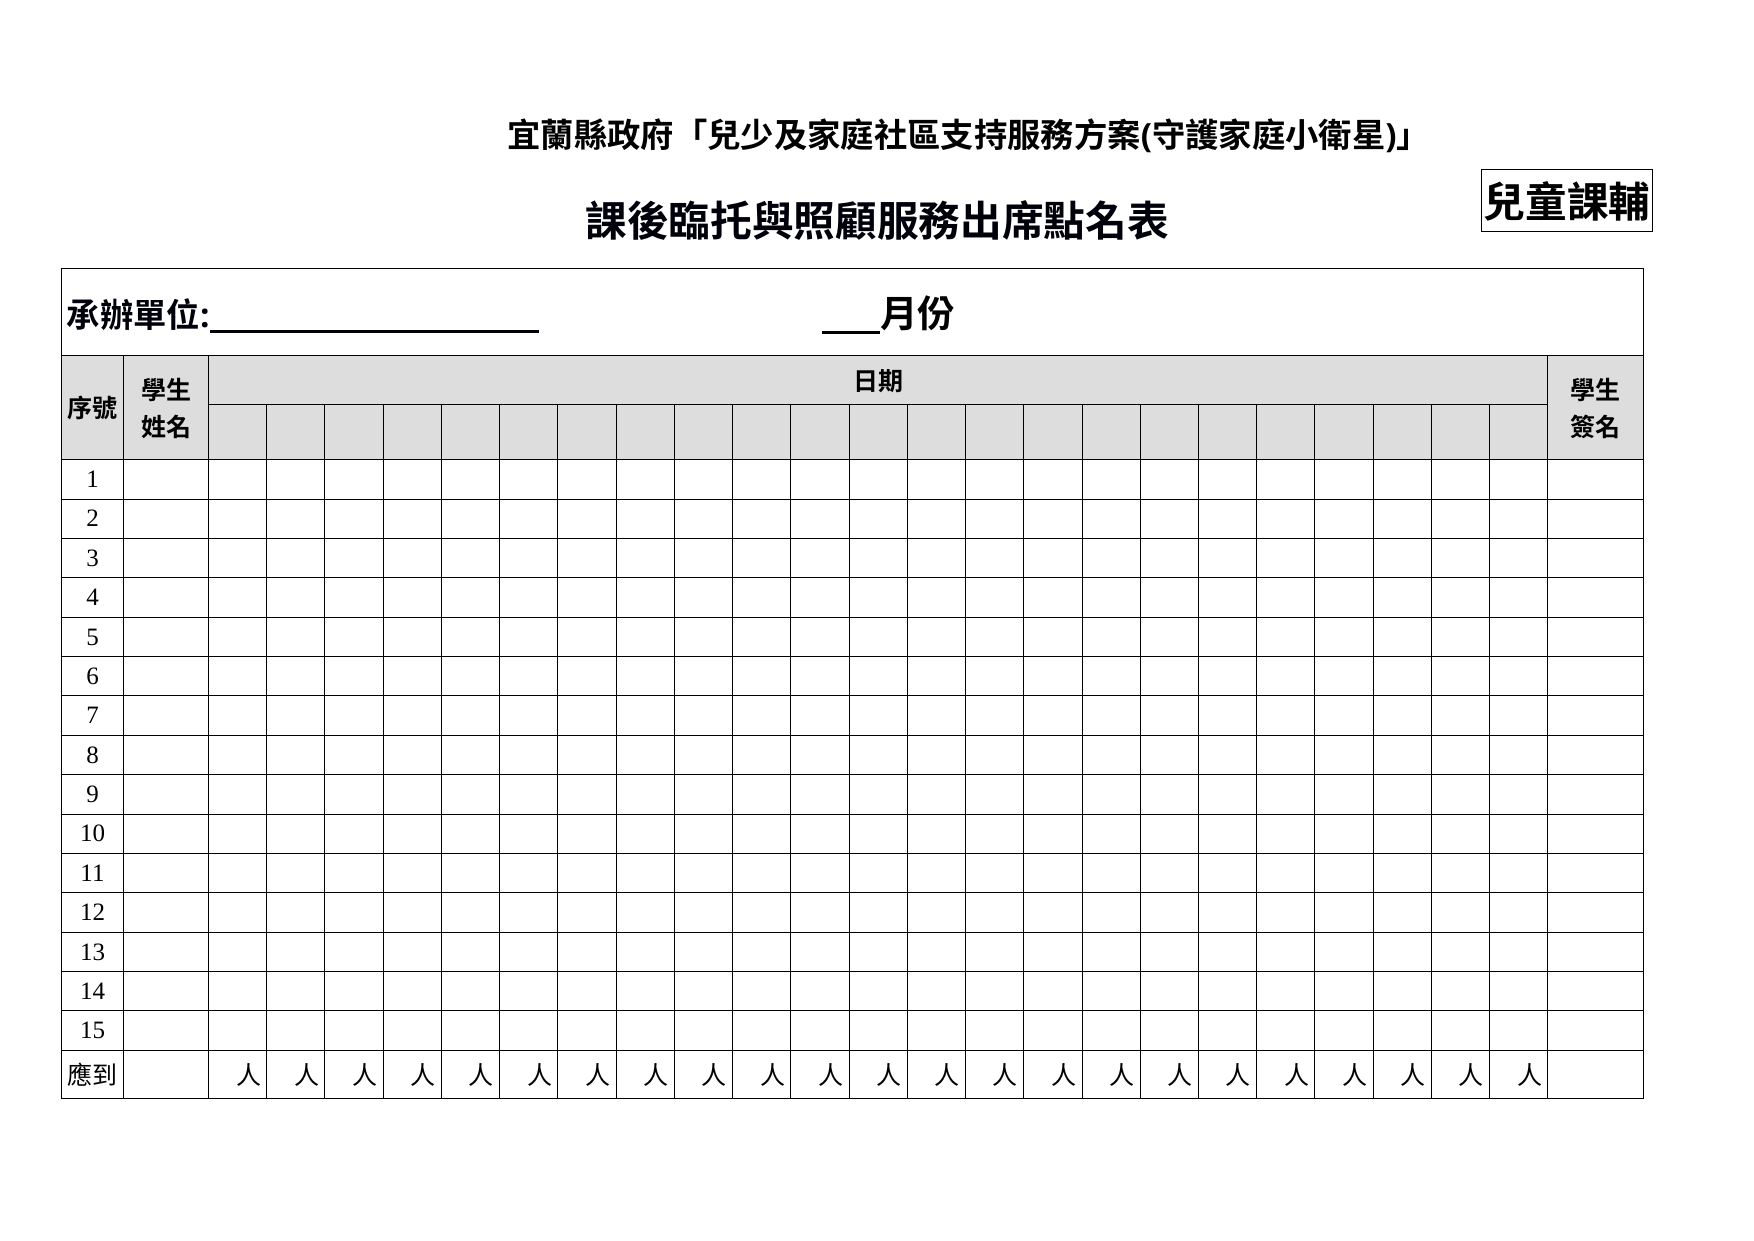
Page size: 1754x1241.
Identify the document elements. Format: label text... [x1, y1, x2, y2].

table_cell [558, 578, 616, 617]
table_cell [966, 815, 1023, 853]
table_cell [325, 618, 383, 656]
table_cell 人 [1374, 1051, 1431, 1098]
table_cell [124, 500, 208, 538]
table_cell [850, 696, 907, 735]
table_cell [1374, 618, 1431, 656]
table_cell [733, 578, 790, 617]
table_cell [124, 578, 208, 617]
table_cell [966, 893, 1023, 932]
table_cell [733, 933, 790, 971]
table_cell [442, 1011, 499, 1050]
table_cell [1315, 460, 1373, 498]
table_cell [733, 500, 790, 538]
table_cell [617, 578, 674, 617]
table_cell [733, 854, 790, 892]
table_cell [675, 972, 732, 1010]
table_cell [1199, 696, 1256, 735]
table_cell [733, 1011, 790, 1050]
table_cell [325, 736, 383, 774]
table_cell [1374, 657, 1431, 695]
table_cell [1257, 578, 1314, 617]
table_cell [267, 657, 324, 695]
table_cell [1199, 500, 1256, 538]
table_cell [850, 815, 907, 853]
table_cell 人 [500, 1051, 557, 1098]
table_cell [1374, 578, 1431, 617]
table_cell [1257, 657, 1314, 695]
table_cell [1024, 696, 1082, 735]
table_cell [1257, 405, 1314, 459]
table_cell 人 [1490, 1051, 1547, 1098]
table_cell [1315, 775, 1373, 813]
table_cell [558, 854, 616, 892]
table_cell [1141, 893, 1198, 932]
table_cell [675, 657, 732, 695]
table_cell [908, 657, 965, 695]
table_cell [267, 696, 324, 735]
table_cell [617, 854, 674, 892]
table_cell [325, 405, 383, 459]
table_cell [908, 775, 965, 813]
table_cell [1199, 854, 1256, 892]
table_cell [733, 775, 790, 813]
table_cell [1083, 696, 1140, 735]
table_cell [733, 815, 790, 853]
table_cell [500, 893, 557, 932]
table_cell [1315, 893, 1373, 932]
table_cell [1199, 1011, 1256, 1050]
table_cell [617, 893, 674, 932]
table_cell [1548, 696, 1643, 735]
table_cell [209, 1011, 266, 1050]
table_cell [908, 815, 965, 853]
table_cell [791, 736, 849, 774]
table_cell [675, 405, 732, 459]
table_cell [617, 696, 674, 735]
table_cell [267, 736, 324, 774]
table_cell 人 [384, 1051, 441, 1098]
table_cell [442, 815, 499, 853]
table_cell [325, 893, 383, 932]
table_cell 人 [1257, 1051, 1314, 1098]
table_cell [325, 972, 383, 1010]
table_cell [791, 405, 849, 459]
table_cell [500, 578, 557, 617]
table_cell [1257, 500, 1314, 538]
table_cell [1083, 578, 1140, 617]
table_cell [1024, 460, 1082, 498]
table_cell [1374, 933, 1431, 971]
table_cell [850, 500, 907, 538]
table_cell [558, 736, 616, 774]
table_cell [1490, 972, 1547, 1010]
table_cell [209, 539, 266, 577]
table_cell [124, 657, 208, 695]
table_cell [1548, 972, 1643, 1010]
table_cell [124, 815, 208, 853]
table_cell [384, 775, 441, 813]
table_cell [1548, 1011, 1643, 1050]
table_cell [1548, 815, 1643, 853]
table_cell [1257, 815, 1314, 853]
table_cell [1024, 1011, 1082, 1050]
table_cell [617, 933, 674, 971]
table_cell 人 [1199, 1051, 1256, 1098]
table_cell [1141, 460, 1198, 498]
table_cell [384, 933, 441, 971]
table_cell [1199, 815, 1256, 853]
table_cell [442, 893, 499, 932]
table_cell [1548, 1051, 1643, 1098]
table_cell [500, 657, 557, 695]
table_cell [1490, 1011, 1547, 1050]
table_cell [850, 893, 907, 932]
table_cell [1199, 893, 1256, 932]
table_cell [1432, 972, 1489, 1010]
table_cell [1141, 972, 1198, 1010]
table_cell [124, 696, 208, 735]
table_cell [1374, 775, 1431, 813]
table_cell [1024, 618, 1082, 656]
table_cell [617, 972, 674, 1010]
table_cell [1141, 500, 1198, 538]
table_cell [442, 696, 499, 735]
table_cell [1490, 696, 1547, 735]
table_cell [1548, 500, 1643, 538]
table_cell [124, 736, 208, 774]
table_cell [1315, 539, 1373, 577]
table_cell 人 [558, 1051, 616, 1098]
table_cell [1490, 854, 1547, 892]
table_cell [966, 405, 1023, 459]
table_cell [1432, 696, 1489, 735]
table_cell [1083, 933, 1140, 971]
table_cell [908, 972, 965, 1010]
table_cell [325, 815, 383, 853]
table_cell [1083, 500, 1140, 538]
table_cell [124, 539, 208, 577]
table_cell [617, 460, 674, 498]
table_cell [850, 618, 907, 656]
table_cell [733, 539, 790, 577]
table_cell [267, 460, 324, 498]
table_cell [442, 933, 499, 971]
table_cell [209, 618, 266, 656]
table_cell [1490, 618, 1547, 656]
table_cell 人 [1141, 1051, 1198, 1098]
table_cell [1432, 1011, 1489, 1050]
table_cell [1141, 539, 1198, 577]
table_cell [966, 1011, 1023, 1050]
table_cell [558, 1011, 616, 1050]
table_cell [558, 539, 616, 577]
table_cell [1490, 405, 1547, 459]
table_cell [908, 854, 965, 892]
table_cell [442, 736, 499, 774]
table_cell [1490, 500, 1547, 538]
table_cell [966, 657, 1023, 695]
table_cell [500, 539, 557, 577]
table_cell [1083, 775, 1140, 813]
table_cell [1432, 854, 1489, 892]
table_cell [442, 775, 499, 813]
table_cell [966, 460, 1023, 498]
table_cell [384, 500, 441, 538]
table_cell [617, 500, 674, 538]
table_cell [1548, 539, 1643, 577]
table_cell 人 [908, 1051, 965, 1098]
table_cell 人 [675, 1051, 732, 1098]
table_cell [1315, 933, 1373, 971]
table_cell [1024, 578, 1082, 617]
table_cell [791, 657, 849, 695]
table_cell [1024, 893, 1082, 932]
table_cell [267, 578, 324, 617]
table_cell [500, 696, 557, 735]
table_cell 10 [62, 815, 123, 853]
table_cell [1199, 933, 1256, 971]
table_cell 6 [62, 657, 123, 695]
table_cell [966, 775, 1023, 813]
table_cell [675, 618, 732, 656]
table_cell [966, 500, 1023, 538]
table_cell [442, 618, 499, 656]
table_cell [1257, 972, 1314, 1010]
table_cell [908, 405, 965, 459]
table_cell [1141, 696, 1198, 735]
table_cell [267, 618, 324, 656]
table_cell [384, 696, 441, 735]
table_cell [1141, 933, 1198, 971]
table_cell [791, 539, 849, 577]
table_cell [209, 933, 266, 971]
table_cell [850, 460, 907, 498]
table_cell [384, 972, 441, 1010]
table_cell [500, 500, 557, 538]
table_cell [617, 775, 674, 813]
table_cell [384, 736, 441, 774]
table_cell [1315, 500, 1373, 538]
table_cell [1083, 854, 1140, 892]
table_cell [1083, 736, 1140, 774]
table_cell [325, 539, 383, 577]
table_cell [1315, 815, 1373, 853]
table_cell [1548, 893, 1643, 932]
table_cell [617, 1011, 674, 1050]
table_cell 人 [850, 1051, 907, 1098]
table_cell [791, 696, 849, 735]
table_cell [850, 736, 907, 774]
table_cell [675, 854, 732, 892]
table_cell [1315, 657, 1373, 695]
table_cell [1024, 500, 1082, 538]
table_cell [384, 460, 441, 498]
table_cell [267, 972, 324, 1010]
table_cell [1374, 539, 1431, 577]
table_cell [325, 657, 383, 695]
table_cell [1141, 578, 1198, 617]
table_cell [1141, 736, 1198, 774]
table_cell [791, 618, 849, 656]
table_cell [1024, 736, 1082, 774]
table_cell [617, 736, 674, 774]
table_cell [209, 775, 266, 813]
table_cell [1432, 460, 1489, 498]
table_cell [1257, 618, 1314, 656]
table_cell 3 [62, 539, 123, 577]
table_cell [1490, 657, 1547, 695]
table_cell [1141, 775, 1198, 813]
table_cell [1432, 775, 1489, 813]
table_cell [1199, 618, 1256, 656]
table_cell [617, 405, 674, 459]
table_cell [1548, 578, 1643, 617]
table_cell [124, 618, 208, 656]
table_cell [558, 815, 616, 853]
table_cell [1490, 460, 1547, 498]
table_cell [500, 854, 557, 892]
table_cell [384, 893, 441, 932]
table_cell 人 [267, 1051, 324, 1098]
table_cell [1315, 972, 1373, 1010]
table_cell [384, 854, 441, 892]
table_cell [1257, 539, 1314, 577]
table_cell [558, 618, 616, 656]
table_cell [1257, 1011, 1314, 1050]
table_cell [209, 893, 266, 932]
table_cell [1083, 405, 1140, 459]
table_cell [966, 618, 1023, 656]
table_cell 人 [966, 1051, 1023, 1098]
table_cell [1083, 1011, 1140, 1050]
table_cell [908, 578, 965, 617]
table_cell [966, 854, 1023, 892]
table_cell [1199, 775, 1256, 813]
table_cell [558, 657, 616, 695]
table_cell [1024, 933, 1082, 971]
table_cell [1315, 1011, 1373, 1050]
table_cell [500, 815, 557, 853]
table_cell 9 [62, 775, 123, 813]
table_cell [1257, 854, 1314, 892]
table_cell [500, 775, 557, 813]
table_cell [558, 405, 616, 459]
table_cell [733, 460, 790, 498]
table_cell 人 [1315, 1051, 1373, 1098]
table_cell [442, 854, 499, 892]
table_cell [1315, 618, 1373, 656]
table_cell [1432, 815, 1489, 853]
table_cell [617, 815, 674, 853]
table_cell [966, 539, 1023, 577]
table_cell [850, 657, 907, 695]
table_cell [908, 933, 965, 971]
table_cell [384, 405, 441, 459]
table_cell [908, 893, 965, 932]
table_cell [733, 893, 790, 932]
table_cell [733, 618, 790, 656]
table_cell [267, 815, 324, 853]
table_cell [1374, 815, 1431, 853]
table_cell [791, 854, 849, 892]
table_cell 人 [733, 1051, 790, 1098]
table_cell [267, 854, 324, 892]
table_cell 學生 簽名 [1548, 356, 1643, 459]
table_cell [1199, 460, 1256, 498]
table_cell [209, 657, 266, 695]
table_cell [1374, 405, 1431, 459]
table_cell [1199, 405, 1256, 459]
table_cell [908, 500, 965, 538]
table_cell [1257, 736, 1314, 774]
table_cell [267, 775, 324, 813]
table_cell [325, 933, 383, 971]
table_cell [1432, 618, 1489, 656]
table_cell [442, 657, 499, 695]
table_cell [1257, 893, 1314, 932]
table_cell [1024, 972, 1082, 1010]
table_cell [908, 1011, 965, 1050]
table_cell [675, 775, 732, 813]
table_cell [1083, 460, 1140, 498]
table_cell [500, 933, 557, 971]
table_cell [1257, 775, 1314, 813]
table_cell [675, 539, 732, 577]
table_cell [325, 854, 383, 892]
table_cell [1490, 893, 1547, 932]
table_cell [850, 972, 907, 1010]
table_cell [124, 1051, 208, 1098]
table_cell [1083, 618, 1140, 656]
table_cell [850, 1011, 907, 1050]
table_cell [617, 657, 674, 695]
table_cell [675, 500, 732, 538]
table_cell 15 [62, 1011, 123, 1050]
table_cell [1432, 657, 1489, 695]
table_cell [1257, 696, 1314, 735]
table_cell [442, 539, 499, 577]
table_cell [209, 500, 266, 538]
table_cell [1548, 618, 1643, 656]
table_cell [124, 775, 208, 813]
table_cell [617, 618, 674, 656]
table_cell [500, 736, 557, 774]
table_cell [675, 1011, 732, 1050]
table_cell [325, 460, 383, 498]
table_cell [384, 1011, 441, 1050]
table_cell [1490, 539, 1547, 577]
table_cell [675, 578, 732, 617]
table_cell [966, 696, 1023, 735]
table_cell [908, 736, 965, 774]
table_cell [1083, 657, 1140, 695]
table_cell [675, 460, 732, 498]
table_cell [384, 578, 441, 617]
table_cell [1141, 618, 1198, 656]
table_cell [500, 618, 557, 656]
table_cell [124, 933, 208, 971]
table_cell [325, 578, 383, 617]
table_cell [733, 736, 790, 774]
table_cell [1548, 736, 1643, 774]
table_cell [1374, 972, 1431, 1010]
table_cell [966, 933, 1023, 971]
table_cell [1374, 854, 1431, 892]
table_cell [791, 578, 849, 617]
table_cell [558, 933, 616, 971]
table_cell [325, 775, 383, 813]
table_cell [850, 775, 907, 813]
table_cell [675, 696, 732, 735]
table_cell [442, 972, 499, 1010]
table_cell [1024, 657, 1082, 695]
table_cell [1141, 815, 1198, 853]
text 宜蘭縣政府「兒少及家庭社區支持服務方案(守護家庭小衛星)」 [286, 114, 1651, 156]
table_cell [325, 1011, 383, 1050]
table_cell [209, 972, 266, 1010]
table_cell [1374, 1011, 1431, 1050]
table_cell [966, 972, 1023, 1010]
table_cell [384, 618, 441, 656]
table_cell [1315, 405, 1373, 459]
table_cell [500, 405, 557, 459]
table_cell [966, 736, 1023, 774]
table_cell [791, 500, 849, 538]
table_cell [267, 1011, 324, 1050]
table_cell 1 [62, 460, 123, 498]
table_cell [1374, 460, 1431, 498]
table_cell [1432, 500, 1489, 538]
table_cell [675, 893, 732, 932]
table_cell [209, 854, 266, 892]
table_cell 11 [62, 854, 123, 892]
table_cell [124, 460, 208, 498]
table_cell [1490, 775, 1547, 813]
table_cell 12 [62, 893, 123, 932]
table_cell [124, 972, 208, 1010]
table_cell [209, 578, 266, 617]
table_cell [908, 696, 965, 735]
table_cell [1374, 500, 1431, 538]
table_cell [558, 460, 616, 498]
table_cell 人 [617, 1051, 674, 1098]
table_cell 日期 [209, 356, 1547, 404]
table_cell [1315, 736, 1373, 774]
table_cell [1432, 893, 1489, 932]
table_cell [1548, 933, 1643, 971]
table_cell 人 [325, 1051, 383, 1098]
table_cell [1199, 657, 1256, 695]
table_cell [325, 696, 383, 735]
table_cell 人 [209, 1051, 266, 1098]
table_cell [791, 815, 849, 853]
table_cell [617, 539, 674, 577]
table_cell [558, 500, 616, 538]
table_cell [966, 578, 1023, 617]
table_cell [1141, 657, 1198, 695]
table_cell 13 [62, 933, 123, 971]
table_cell [1199, 736, 1256, 774]
table_cell [675, 933, 732, 971]
table_cell [1490, 736, 1547, 774]
table_cell [1083, 893, 1140, 932]
table_cell [1490, 933, 1547, 971]
table_cell [675, 815, 732, 853]
table_cell [325, 500, 383, 538]
table_cell [1432, 539, 1489, 577]
table_cell [558, 696, 616, 735]
table_cell [267, 539, 324, 577]
table_cell [500, 460, 557, 498]
table_cell [1548, 775, 1643, 813]
table_cell [791, 460, 849, 498]
table_cell 5 [62, 618, 123, 656]
table_cell [209, 815, 266, 853]
table_cell [1257, 933, 1314, 971]
table_cell [733, 972, 790, 1010]
table_cell [442, 578, 499, 617]
table_cell [791, 972, 849, 1010]
table_cell [1024, 775, 1082, 813]
table_cell [500, 972, 557, 1010]
table_cell 14 [62, 972, 123, 1010]
table_cell [384, 815, 441, 853]
table_cell [384, 539, 441, 577]
table_cell [850, 854, 907, 892]
table_cell 7 [62, 696, 123, 735]
table_cell [1374, 736, 1431, 774]
table_cell [1141, 1011, 1198, 1050]
table_cell [442, 460, 499, 498]
table_cell [1024, 854, 1082, 892]
table_cell 人 [791, 1051, 849, 1098]
table_cell [442, 405, 499, 459]
table_header 承辦單位: 月份 [62, 269, 1643, 355]
table_cell [1432, 578, 1489, 617]
table_cell [791, 893, 849, 932]
table_cell [1141, 405, 1198, 459]
table_cell 人 [1024, 1051, 1082, 1098]
table_cell [442, 500, 499, 538]
table_cell [1548, 460, 1643, 498]
table_cell [558, 972, 616, 1010]
table_cell [675, 736, 732, 774]
table_cell [908, 618, 965, 656]
table_cell [384, 657, 441, 695]
table_cell [500, 1011, 557, 1050]
table_cell [791, 933, 849, 971]
table_cell [1083, 972, 1140, 1010]
table_cell [850, 539, 907, 577]
table_cell [1315, 854, 1373, 892]
table_cell [850, 933, 907, 971]
table_cell [1432, 736, 1489, 774]
table_cell [1199, 972, 1256, 1010]
table_cell [1141, 854, 1198, 892]
table_cell [124, 893, 208, 932]
table_cell 4 [62, 578, 123, 617]
table_cell 人 [442, 1051, 499, 1098]
table_cell [1315, 578, 1373, 617]
table_cell 序號 [62, 356, 123, 459]
table_cell [1548, 657, 1643, 695]
table_cell [209, 736, 266, 774]
table_cell [1024, 405, 1082, 459]
table_cell [267, 405, 324, 459]
table_cell [267, 500, 324, 538]
table_cell [209, 460, 266, 498]
table_cell [124, 854, 208, 892]
table_cell [267, 933, 324, 971]
table_cell [558, 893, 616, 932]
table_cell [1374, 893, 1431, 932]
table_cell [850, 405, 907, 459]
table_cell [1024, 815, 1082, 853]
subtitle 課後臨托與照顧服務出席點名表 [103, 181, 1651, 256]
table_cell [1490, 578, 1547, 617]
table_cell [1432, 933, 1489, 971]
table_cell 應到 [62, 1051, 123, 1098]
table_cell [733, 657, 790, 695]
table_cell [1083, 539, 1140, 577]
table_cell [558, 775, 616, 813]
table_cell [209, 696, 266, 735]
table_cell 人 [1083, 1051, 1140, 1098]
table_cell [1548, 854, 1643, 892]
table_cell [1199, 578, 1256, 617]
table_cell [733, 405, 790, 459]
table_cell [791, 775, 849, 813]
table_cell 8 [62, 736, 123, 774]
table_cell [1432, 405, 1489, 459]
table_cell [1374, 696, 1431, 735]
table_cell [1315, 696, 1373, 735]
table_cell [850, 578, 907, 617]
table_cell [1490, 815, 1547, 853]
table_cell [209, 405, 266, 459]
table_cell [1024, 539, 1082, 577]
table_cell [908, 460, 965, 498]
table_cell [124, 1011, 208, 1050]
table_cell 人 [1432, 1051, 1489, 1098]
table_cell 2 [62, 500, 123, 538]
table_cell [1199, 539, 1256, 577]
table_cell [733, 696, 790, 735]
table_cell [1083, 815, 1140, 853]
table_cell 學生 姓名 [124, 356, 208, 459]
table_cell [267, 893, 324, 932]
table_cell [1257, 460, 1314, 498]
table_cell [791, 1011, 849, 1050]
table_cell [908, 539, 965, 577]
